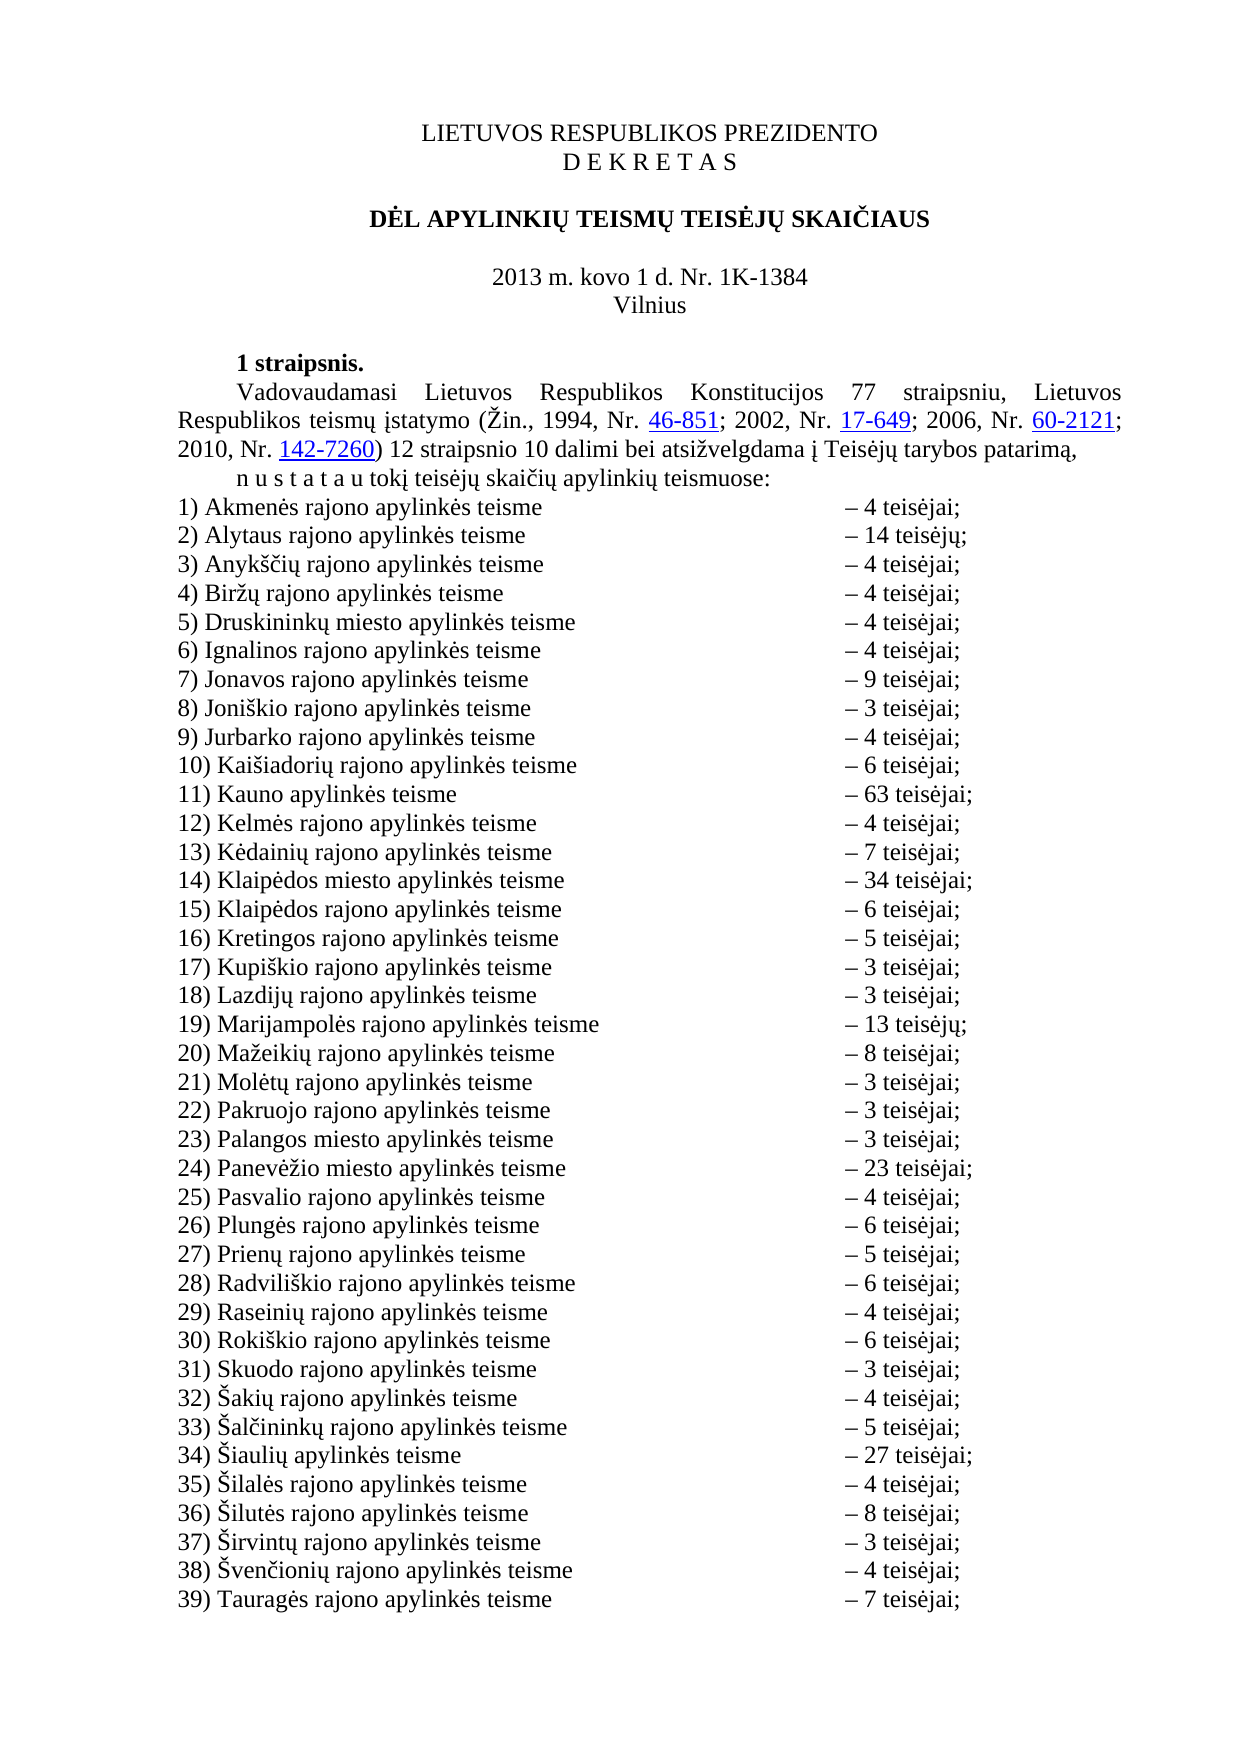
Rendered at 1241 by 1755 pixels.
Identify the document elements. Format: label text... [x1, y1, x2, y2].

text LIETUVOS RESPUBLIKOS PREZIDENTO [177, 118, 1122, 147]
text 2013 m. kovo 1 d. Nr. 1K-1384 [177, 262, 1122, 291]
text 39) Tauragės rajono apylinkės teisme – 7 teisėjai; [177, 1584, 1122, 1613]
text 13) Kėdainių rajono apylinkės teisme – 7 teisėjai; [177, 837, 1122, 866]
text Vadovaudamasi Lietuvos Respublikos Konstitucijos 77 straipsniu, Lietuvos Respublikos teismų įstatymo (Žin., 1994, Nr. 46-851; 2002, Nr. 17-649; 2006, Nr. 60-2121; 2010, Nr. 142-7260) 12 straipsnio 10 dalimi bei atsižvelgdama į Teisėjų tarybos patarimą, [177, 377, 1122, 463]
text 15) Klaipėdos rajono apylinkės teisme – 6 teisėjai; [177, 894, 1122, 923]
text 6) Ignalinos rajono apylinkės teisme – 4 teisėjai; [177, 636, 1122, 664]
text 12) Kelmės rajono apylinkės teisme – 4 teisėjai; [177, 808, 1122, 837]
text 10) Kaišiadorių rajono apylinkės teisme – 6 teisėjai; [177, 751, 1122, 779]
text 28) Radviliškio rajono apylinkės teisme – 6 teisėjai; [177, 1268, 1122, 1297]
text 19) Marijampolės rajono apylinkės teisme – 13 teisėjų; [177, 1009, 1122, 1038]
text 4) Biržų rajono apylinkės teisme – 4 teisėjai; [177, 578, 1122, 607]
text 1) Akmenės rajono apylinkės teisme – 4 teisėjai; [177, 492, 1122, 521]
text 32) Šakių rajono apylinkės teisme – 4 teisėjai; [177, 1383, 1122, 1412]
text 34) Šiaulių apylinkės teisme – 27 teisėjai; [177, 1441, 1122, 1469]
text 26) Plungės rajono apylinkės teisme – 6 teisėjai; [177, 1211, 1122, 1239]
text 24) Panevėžio miesto apylinkės teisme – 23 teisėjai; [177, 1153, 1122, 1182]
text 14) Klaipėdos miesto apylinkės teisme – 34 teisėjai; [177, 866, 1122, 894]
text Dėl APYLINKIŲ TEISMŲ TEISĖJŲ SKAIČIAUS [177, 204, 1122, 233]
text D E K R E T A S [177, 147, 1122, 176]
text 35) Šilalės rajono apylinkės teisme – 4 teisėjai; [177, 1469, 1122, 1498]
text 23) Palangos miesto apylinkės teisme – 3 teisėjai; [177, 1124, 1122, 1153]
text 36) Šilutės rajono apylinkės teisme – 8 teisėjai; [177, 1498, 1122, 1527]
text 2) Alytaus rajono apylinkės teisme – 14 teisėjų; [177, 521, 1122, 549]
text 38) Švenčionių rajono apylinkės teisme – 4 teisėjai; [177, 1556, 1122, 1584]
text 20) Mažeikių rajono apylinkės teisme – 8 teisėjai; [177, 1038, 1122, 1067]
text 29) Raseinių rajono apylinkės teisme – 4 teisėjai; [177, 1297, 1122, 1326]
text 37) Širvintų rajono apylinkės teisme – 3 teisėjai; [177, 1527, 1122, 1556]
text 1 straipsnis. [177, 348, 1122, 377]
text 7) Jonavos rajono apylinkės teisme – 9 teisėjai; [177, 664, 1122, 693]
text 22) Pakruojo rajono apylinkės teisme – 3 teisėjai; [177, 1096, 1122, 1124]
text 5) Druskininkų miesto apylinkės teisme – 4 teisėjai; [177, 607, 1122, 636]
text 8) Joniškio rajono apylinkės teisme – 3 teisėjai; [177, 693, 1122, 722]
text 30) Rokiškio rajono apylinkės teisme – 6 teisėjai; [177, 1326, 1122, 1354]
text 3) Anykščių rajono apylinkės teisme – 4 teisėjai; [177, 549, 1122, 578]
text 18) Lazdijų rajono apylinkės teisme – 3 teisėjai; [177, 981, 1122, 1009]
text 33) Šalčininkų rajono apylinkės teisme – 5 teisėjai; [177, 1412, 1122, 1441]
text 17) Kupiškio rajono apylinkės teisme – 3 teisėjai; [177, 952, 1122, 981]
text 21) Molėtų rajono apylinkės teisme – 3 teisėjai; [177, 1067, 1122, 1096]
text 16) Kretingos rajono apylinkės teisme – 5 teisėjai; [177, 923, 1122, 952]
text 9) Jurbarko rajono apylinkės teisme – 4 teisėjai; [177, 722, 1122, 751]
text 31) Skuodo rajono apylinkės teisme – 3 teisėjai; [177, 1354, 1122, 1383]
text n u s t a t a u tokį teisėjų skaičių apylinkių teismuose: [177, 463, 1122, 492]
text Vilnius [177, 291, 1122, 319]
text 11) Kauno apylinkės teisme – 63 teisėjai; [177, 779, 1122, 808]
text 27) Prienų rajono apylinkės teisme – 5 teisėjai; [177, 1239, 1122, 1268]
text 25) Pasvalio rajono apylinkės teisme – 4 teisėjai; [177, 1182, 1122, 1211]
